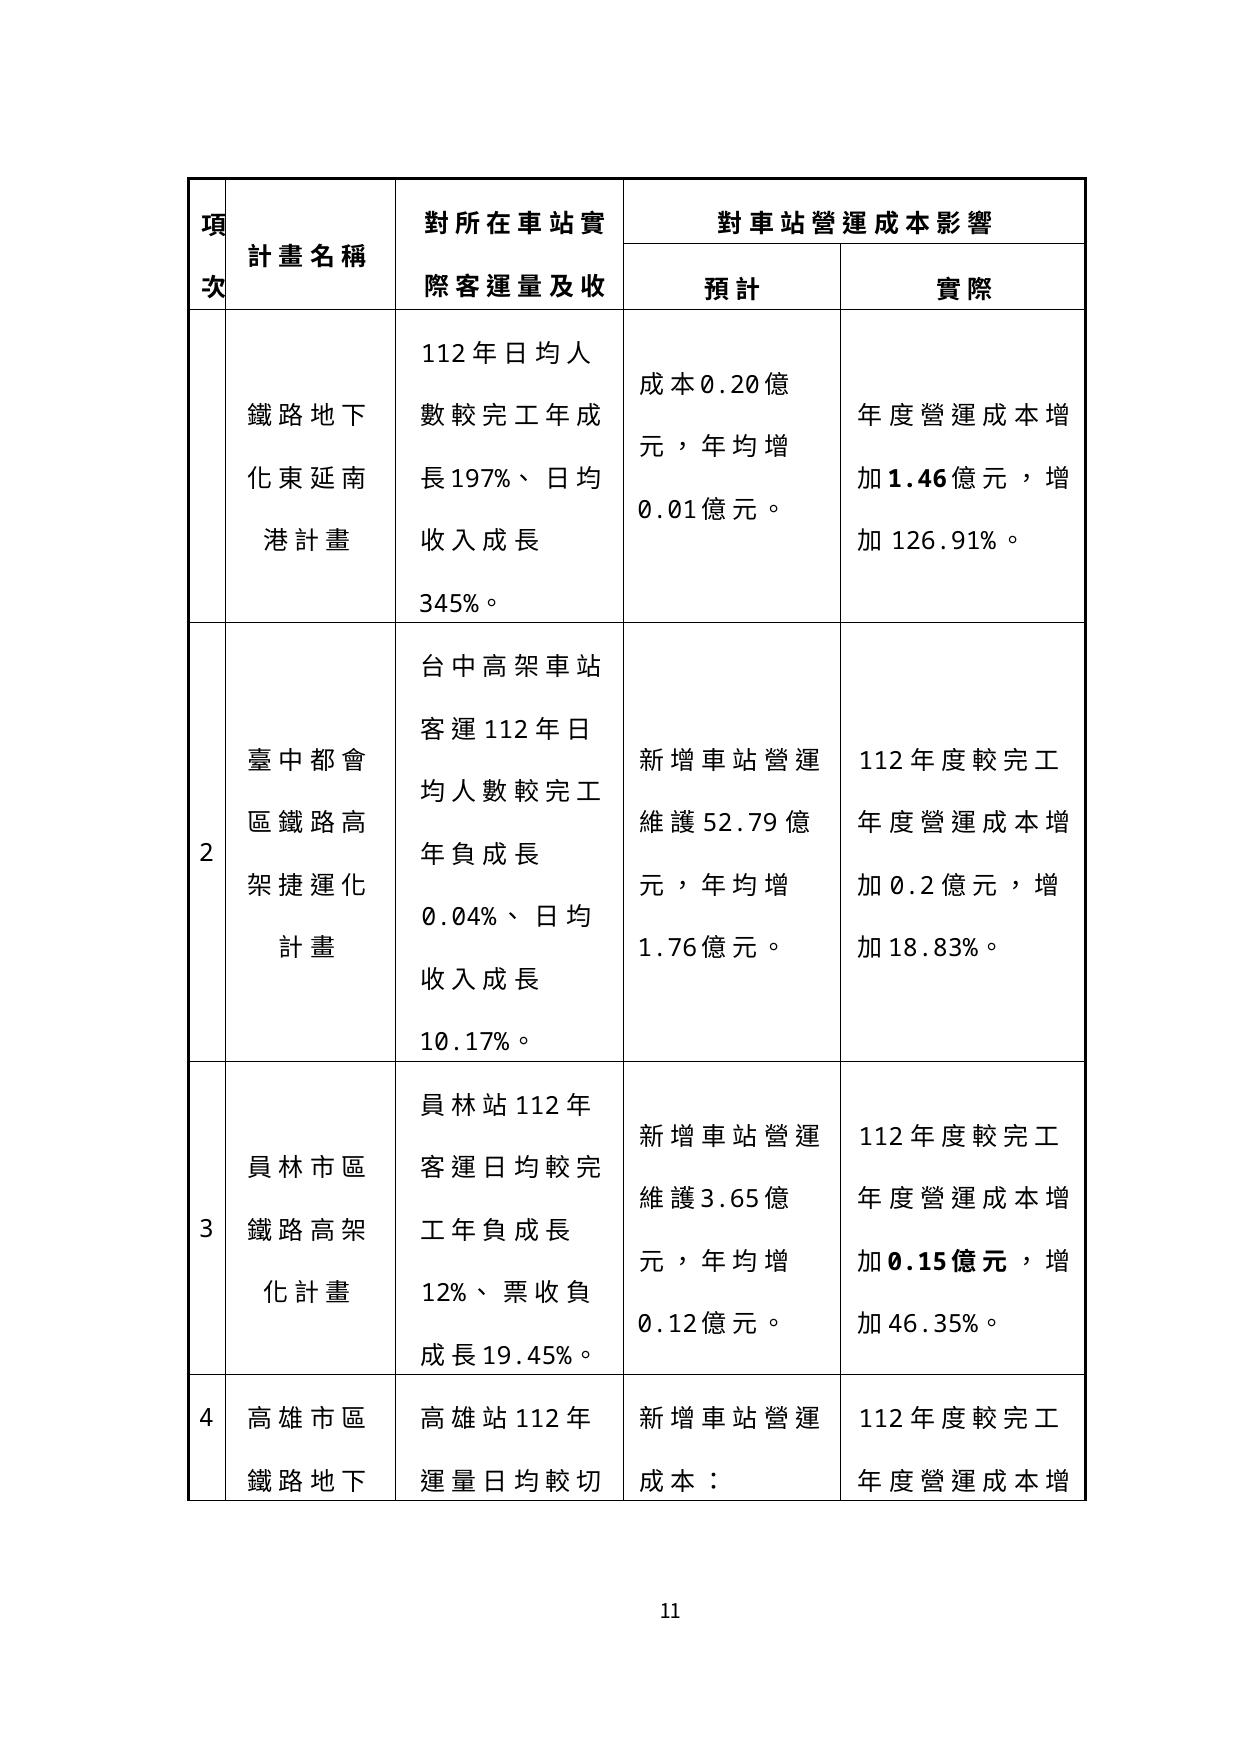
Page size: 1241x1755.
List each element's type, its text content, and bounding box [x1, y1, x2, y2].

table_cell 112年度較完工年度營運成本增 [841, 1375, 1084, 1500]
table_cell 員林市區鐵路高架化計畫 [226, 1062, 395, 1374]
table_cell 新增車站營運維護52.79億元，年均增1.76億元。 [624, 623, 840, 1061]
table_cell 新增車站營運維護3.65億元，年均增0.12億元。 [624, 1062, 840, 1374]
table_cell [190, 310, 225, 622]
table_header 計畫名稱 [226, 180, 395, 308]
table_cell 南港站客運112年日均人數較完工年成長197%、日均收入成長345%。 [396, 310, 623, 622]
table_cell 3 [190, 1062, 225, 1374]
table_cell 高雄站112年運量日均較切換地下化年度(107年度)負成長1.1%、票收負成長12.5%。 [396, 1375, 623, 1500]
table_cell 預計 [624, 244, 840, 308]
table_cell 4 [190, 1375, 225, 1500]
table_header 對所在車站實際客運量及收入影響 [396, 180, 623, 308]
table_cell 新增車站營運成本： [624, 1375, 840, 1500]
table_cell 112年度較完工年度營運成本增加0.15億元，增加46.35%。 [841, 1062, 1084, 1374]
table_cell 2 [190, 623, 225, 1061]
table_cell 成本0.20億元，年均增0.01億元。 [624, 310, 840, 622]
table_header 項次 [190, 180, 225, 308]
table_cell 年度營運成本增加1.46億元，增加126.91%。 [841, 310, 1084, 622]
table_cell 實際 [841, 244, 1084, 308]
table_cell 112年度較完工年度營運成本增加0.2億元，增加18.83%。 [841, 623, 1084, 1061]
table_cell 鐵路地下化東延南港計畫 [226, 310, 395, 622]
table_header 對車站營運成本影響 [624, 180, 1084, 243]
table_cell 員林站112年客運日均較完工年負成長12%、票收負成長19.45%。 [396, 1062, 623, 1374]
table_cell 高雄市區鐵路地下 [226, 1375, 395, 1500]
table_cell 臺中都會區鐵路高架捷運化計畫 [226, 623, 395, 1061]
table_cell 台中高架車站客運112年日均人數較完工年負成長0.04%、日均收入成長10.17%。 [396, 623, 623, 1061]
